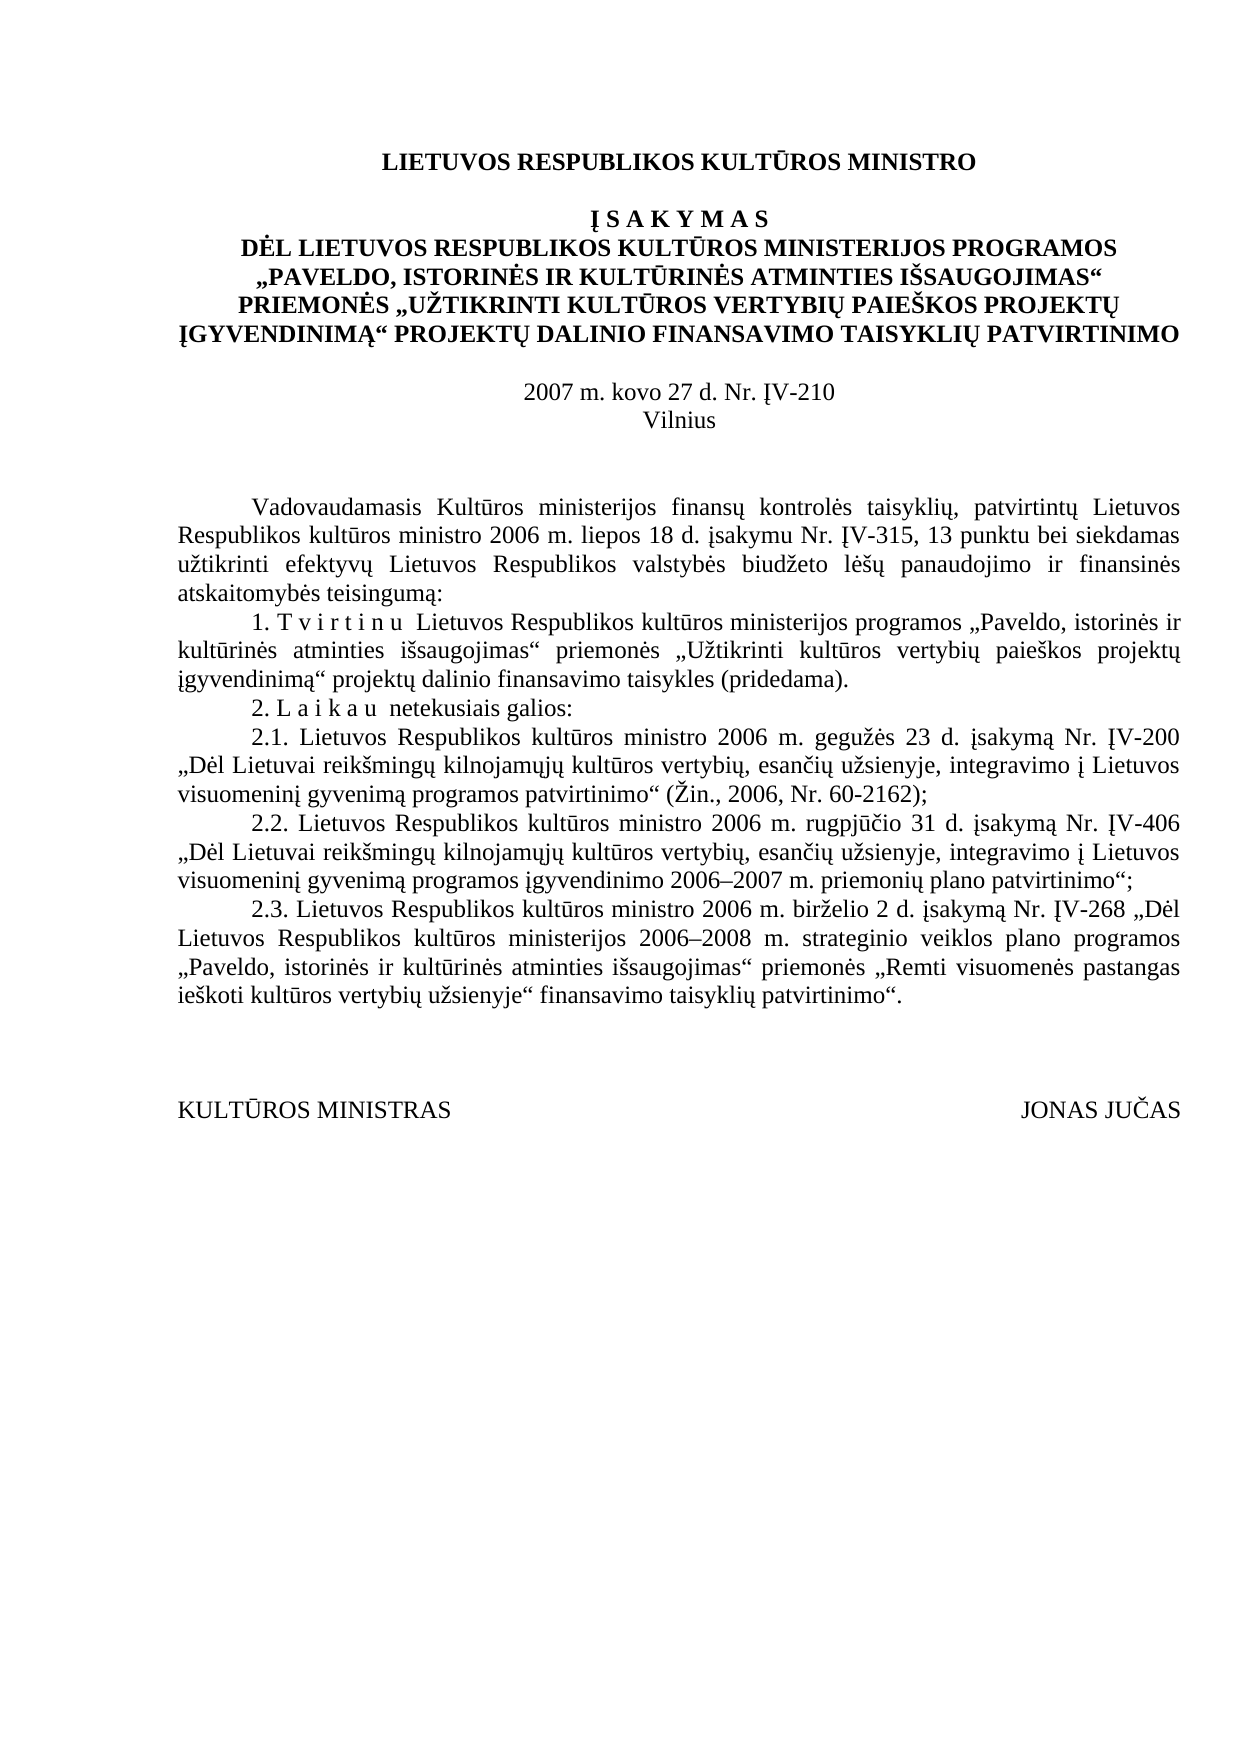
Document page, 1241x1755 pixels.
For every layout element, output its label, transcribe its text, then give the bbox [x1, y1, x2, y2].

text LIETUVOS RESPUBLIKOS KULTŪROS MINISTRO [177, 147, 1181, 176]
text KULTŪROS MINISTRAS JONAS JUČAS [177, 1096, 1181, 1124]
text DĖL LIETUVOS RESPUBLIKOS KULTŪROS MINISTERIJOS PROGRAMOS „PAVELDO, ISTORINĖS IR KULTŪRINĖS ATMINTIES IŠSAUGOJIMAS“ PRIEMONĖS „UŽTIKRINTI KULTŪROS VERTYBIŲ PAIEŠKOS PROJEKTŲ ĮGYVENDINIMĄ“ PROJEKTŲ DALINIO FINANSAVIMO TAISYKLIŲ PATVIRTINIMO [177, 233, 1181, 348]
text 2.3. Lietuvos Respublikos kultūros ministro 2006 m. birželio 2 d. įsakymą Nr. ĮV-268 „Dėl Lietuvos Respublikos kultūros ministerijos 2006–2008 m. strateginio veiklos plano programos „Paveldo, istorinės ir kultūrinės atminties išsaugojimas“ priemonės „Remti visuomenės pastangas ieškoti kultūros vertybių užsienyje“ finansavimo taisyklių patvirtinimo“. [177, 894, 1181, 1009]
text Į S A K Y M A S [177, 204, 1181, 233]
text 2.1. Lietuvos Respublikos kultūros ministro 2006 m. gegužės 23 d. įsakymą Nr. ĮV-200 „Dėl Lietuvai reikšmingų kilnojamųjų kultūros vertybių, esančių užsienyje, integravimo į Lietuvos visuomeninį gyvenimą programos patvirtinimo“ (Žin., 2006, Nr. 60-2162); [177, 722, 1181, 808]
text 2.2. Lietuvos Respublikos kultūros ministro 2006 m. rugpjūčio 31 d. įsakymą Nr. ĮV-406 „Dėl Lietuvai reikšmingų kilnojamųjų kultūros vertybių, esančių užsienyje, integravimo į Lietuvos visuomeninį gyvenimą programos įgyvendinimo 2006–2007 m. priemonių plano patvirtinimo“; [177, 808, 1181, 894]
text 2. Laikau netekusiais galios: [177, 693, 1181, 722]
text Vilnius [177, 406, 1181, 434]
text 2007 m. kovo 27 d. Nr. ĮV-210 [177, 377, 1181, 406]
text Vadovaudamasis Kultūros ministerijos finansų kontrolės taisyklių, patvirtintų Lietuvos Respublikos kultūros ministro 2006 m. liepos 18 d. įsakymu Nr. ĮV-315, 13 punktu bei siekdamas užtikrinti efektyvų Lietuvos Respublikos valstybės biudžeto lėšų panaudojimo ir finansinės atskaitomybės teisingumą: [177, 492, 1181, 607]
text 1. Tvirtinu Lietuvos Respublikos kultūros ministerijos programos „Paveldo, istorinės ir kultūrinės atminties išsaugojimas“ priemonės „Užtikrinti kultūros vertybių paieškos projektų įgyvendinimą“ projektų dalinio finansavimo taisykles (pridedama). [177, 607, 1181, 693]
